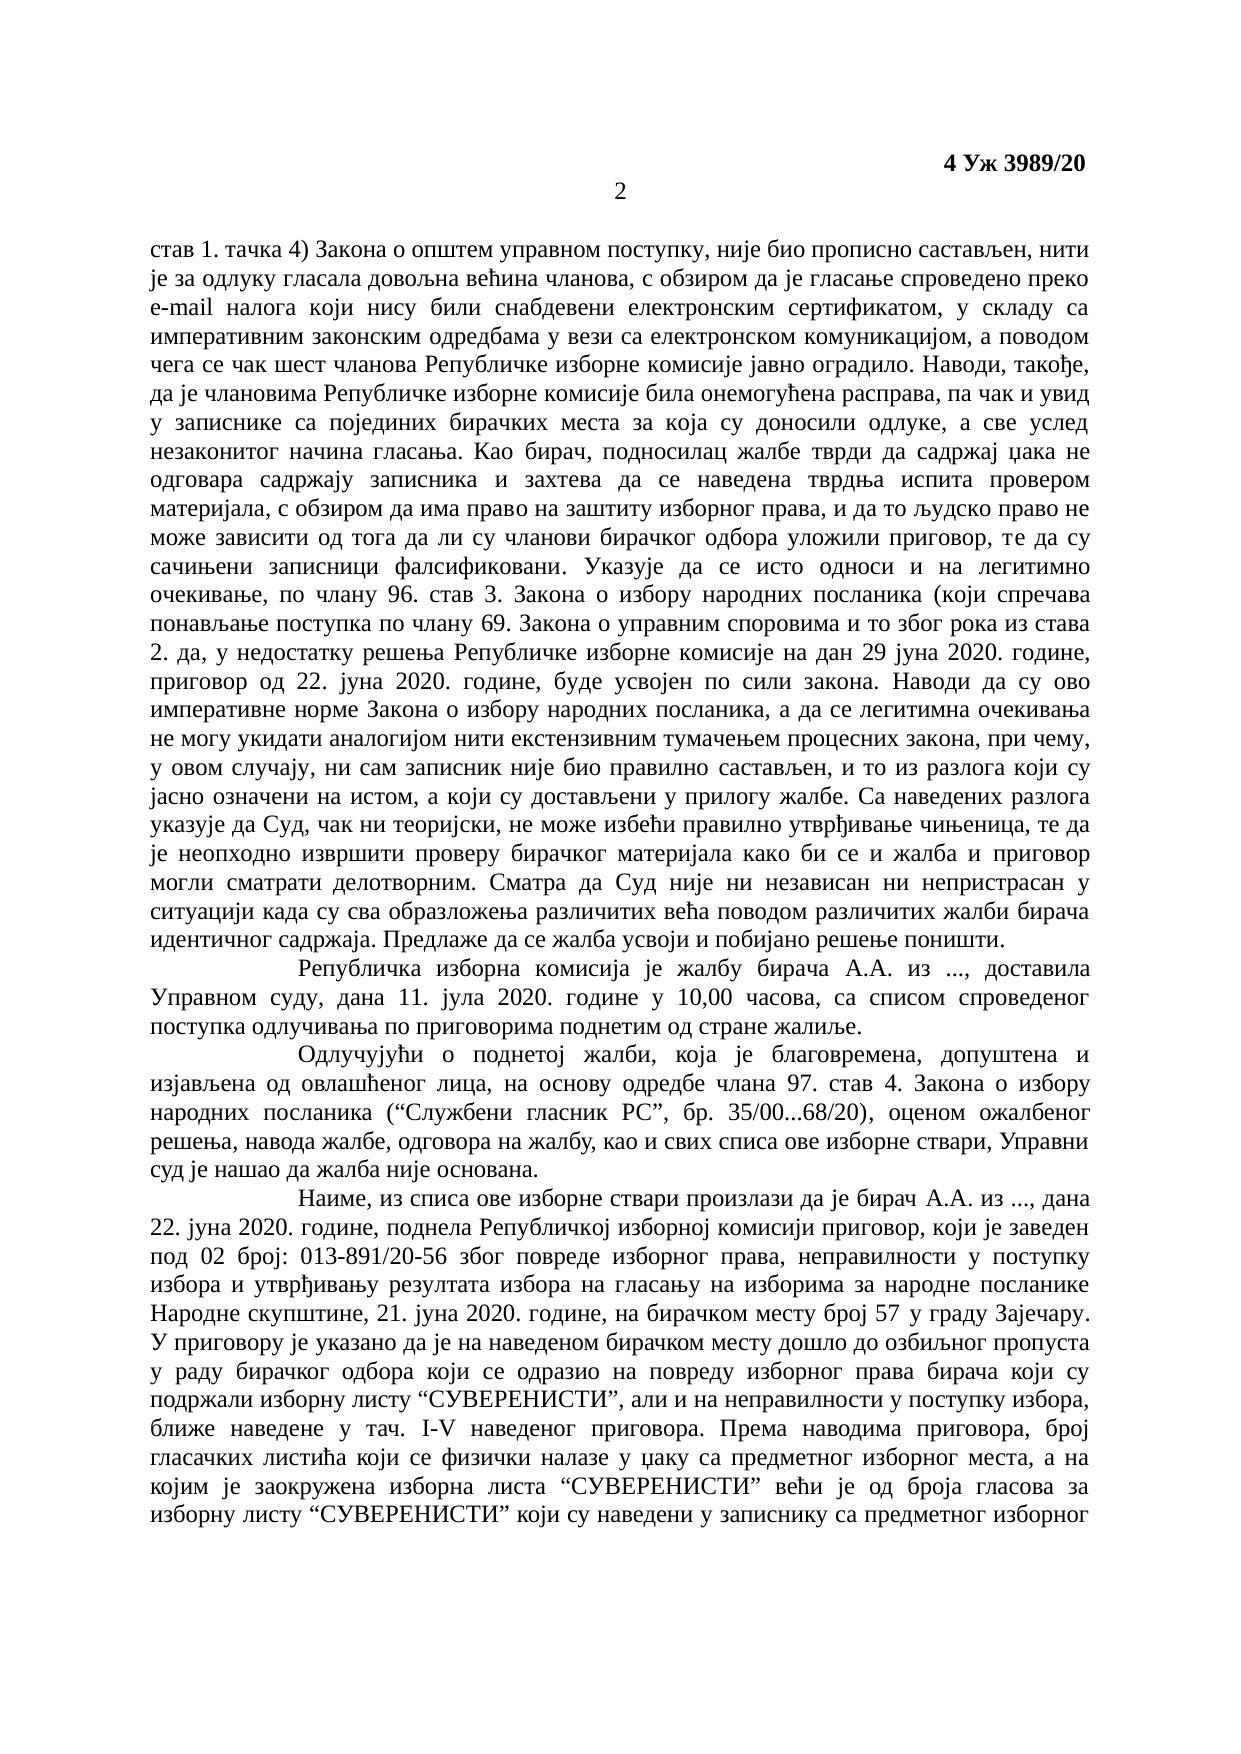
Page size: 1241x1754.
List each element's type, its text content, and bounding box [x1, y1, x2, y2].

text Републичка изборна комисија је жалбу бирача А.А. из ..., доставила Управном суду, дана 11. јула 2020. године у 10,00 часова, са списом спроведеног поступка одлучивања по приговорима поднетим од стране жалиље. [150, 953, 1091, 1039]
text Наиме, из списа ове изборне ствари произлази да је бирач А.А. из ..., дана 22. јуна 2020. године, поднела Републичкој изборној комисији приговор, који је заведен под 02 број: 013-891/20-56 због повреде изборног права, неправилности у поступку избора и утврђивању резултата избора на гласању на изборима за народне посланике Народне скупштине, 21. јуна 2020. године, на бирачком месту број 57 у граду Зајечару. У приговору је указано да је на наведеном бирачком месту дошло до озбиљног пропуста у раду бирачког одбора који се одразио на повреду изборног права бирача који су подржали изборну листу “СУВЕРЕНИСТИ”, али и на неправилности у поступку избора, ближе наведене у тач. I-V наведеног приговора. Према наводима приговора, број гласачких листића који се физички налазе у џаку са предметног изборног места, а на којим је заокружена изборна листа “СУВЕРЕНИСТИ” већи је од броја гласова за изборну листу “СУВЕРЕНИСТИ” који су наведени у записнику са предметног изборног [150, 1183, 1091, 1528]
text Одлучујући о поднетој жалби, која је благовремена, допуштена и изјављена од овлашћеног лица, на основу одредбе члана 97. став 4. Закона о избору народних посланика (“Службени гласник РС”, бр. 35/00...68/20), оценом ожалбеног решења, навода жалбе, одговора на жалбу, као и свих списа ове изборне ствари, Управни суд је нашао да жалба није основана. [150, 1039, 1091, 1183]
text став 1. тачка 4) Закона о општем управном поступку, није био прописно састављен, нити је за одлуку гласала довољна већина чланова, с обзиром да је гласање спроведено преко e-mail налога који нису били снабдевени електронским сертификатом, у складу са императивним законским одредбама у вези са електронском комуникацијом, а поводом чега се чак шест чланова Републичке изборне комисије јавно оградило. Наводи, такође, да је члановима Републичке изборне комисије била онемогућена расправа, па чак и увид у записнике са појединих бирачких места за која су доносили одлуке, а све услед незаконитог начина гласања. Као бирач, подносилац жалбе тврди да садржај џака не одговара садржају записника и захтева да се наведена тврдња испита провером материјала, с обзиром да има право на заштиту изборног права, и да то људско право не може зависити од тога да ли су чланови бирачког одбора уложили приговор, те да су сачињени записници фалсификовани. Указује да се исто односи и на легитимно очекивање, по члану 96. став 3. Закона о избору народних посланика (који спречава понављање поступка по члану 69. Закона о управним споровима и то због рока из става 2. да, у недостатку решења Републичке изборне комисије на дан 29 јуна 2020. године, приговор од 22. јуна 2020. године, буде усвојен по сили закона. Наводи да су ово императивне норме Закона о избору народних посланика, а да се легитимна очекивања не могу укидати аналогијом нити екстензивним тумачењем процесних закона, при чему, у овом случају, ни сам записник није био правилно састављен, и то из разлога који су јасно означени на истом, а који су достављени у прилогу жалбе. Са наведених разлога указује да Суд, чак ни теоријски, не може избећи правилно утврђивање чињеница, те да је неопходно извршити проверу бирачког материјала како би се и жалба и приговор могли сматрати делотворним. Сматра да Суд није ни независан ни непристрасан у ситуацији када су сва образложења различитих већа поводом различитих жалби бирача идентичног садржаја. Предлаже да се жалба усвоји и побијано решење поништи. [150, 234, 1091, 953]
